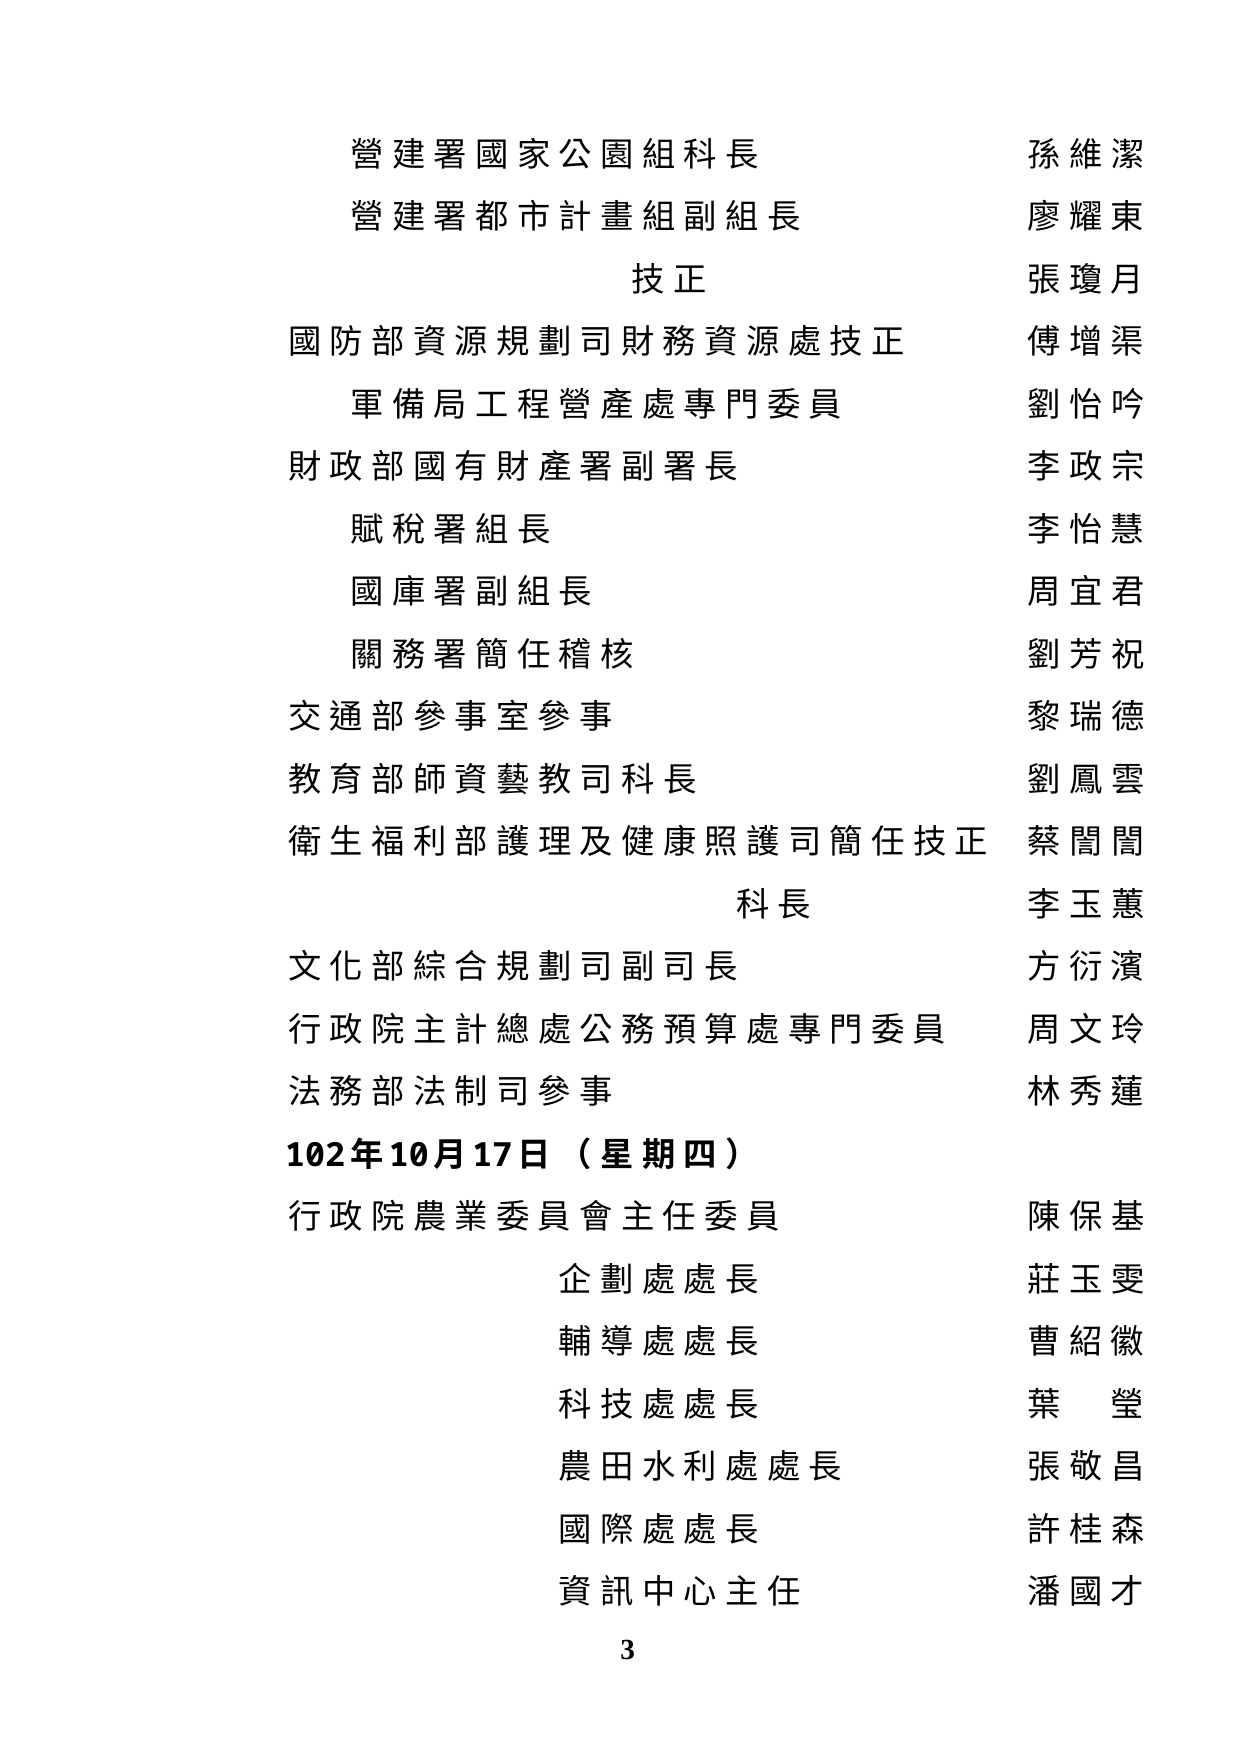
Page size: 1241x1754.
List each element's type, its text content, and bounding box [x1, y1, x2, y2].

text 輔導處處長 曹紹徽 [550, 1298, 1148, 1360]
text 資訊中心主任 潘國才 [550, 1548, 1148, 1610]
text 國防部資源規劃司財務資源處技正 傅增渠 [274, 298, 1148, 360]
text 法務部法制司參事 林秀蓮 [274, 1048, 1148, 1110]
text 技正 張瓊月 [621, 235, 1148, 298]
text 營建署國家公園組科長 孫維潔 [344, 110, 1148, 173]
text 行政院農業委員會主任委員 陳保基 [274, 1173, 1148, 1235]
text 國庫署副組長 周宜君 [344, 548, 1148, 610]
text 農田水利處處長 張敬昌 [550, 1423, 1148, 1485]
text 交通部參事室參事 黎瑞德 [274, 673, 1148, 735]
text 關務署簡任稽核 劉芳祝 [344, 610, 1148, 673]
text 教育部師資藝教司科長 劉鳳雲 [274, 735, 1148, 798]
text 營建署都市計畫組副組長 廖耀東 [344, 173, 1148, 235]
text 科技處處長 葉 瑩 [550, 1360, 1148, 1423]
text 102年10月17日（星期四） [274, 1110, 1148, 1173]
text 企劃處處長 莊玉雯 [550, 1235, 1148, 1298]
text 財政部國有財產署副署長 李政宗 [274, 423, 1148, 485]
text 賦稅署組長 李怡慧 [344, 485, 1148, 548]
text 軍備局工程營產處專門委員 劉怡吟 [344, 360, 1148, 423]
text 行政院主計總處公務預算處專門委員 周文玲 [274, 985, 1148, 1048]
text 國際處處長 許桂森 [550, 1485, 1148, 1548]
text 文化部綜合規劃司副司長 方衍濱 [274, 923, 1148, 985]
text 衛生福利部護理及健康照護司簡任技正 蔡誾誾 [274, 798, 1148, 860]
text 科長 李玉蕙 [724, 860, 1148, 923]
